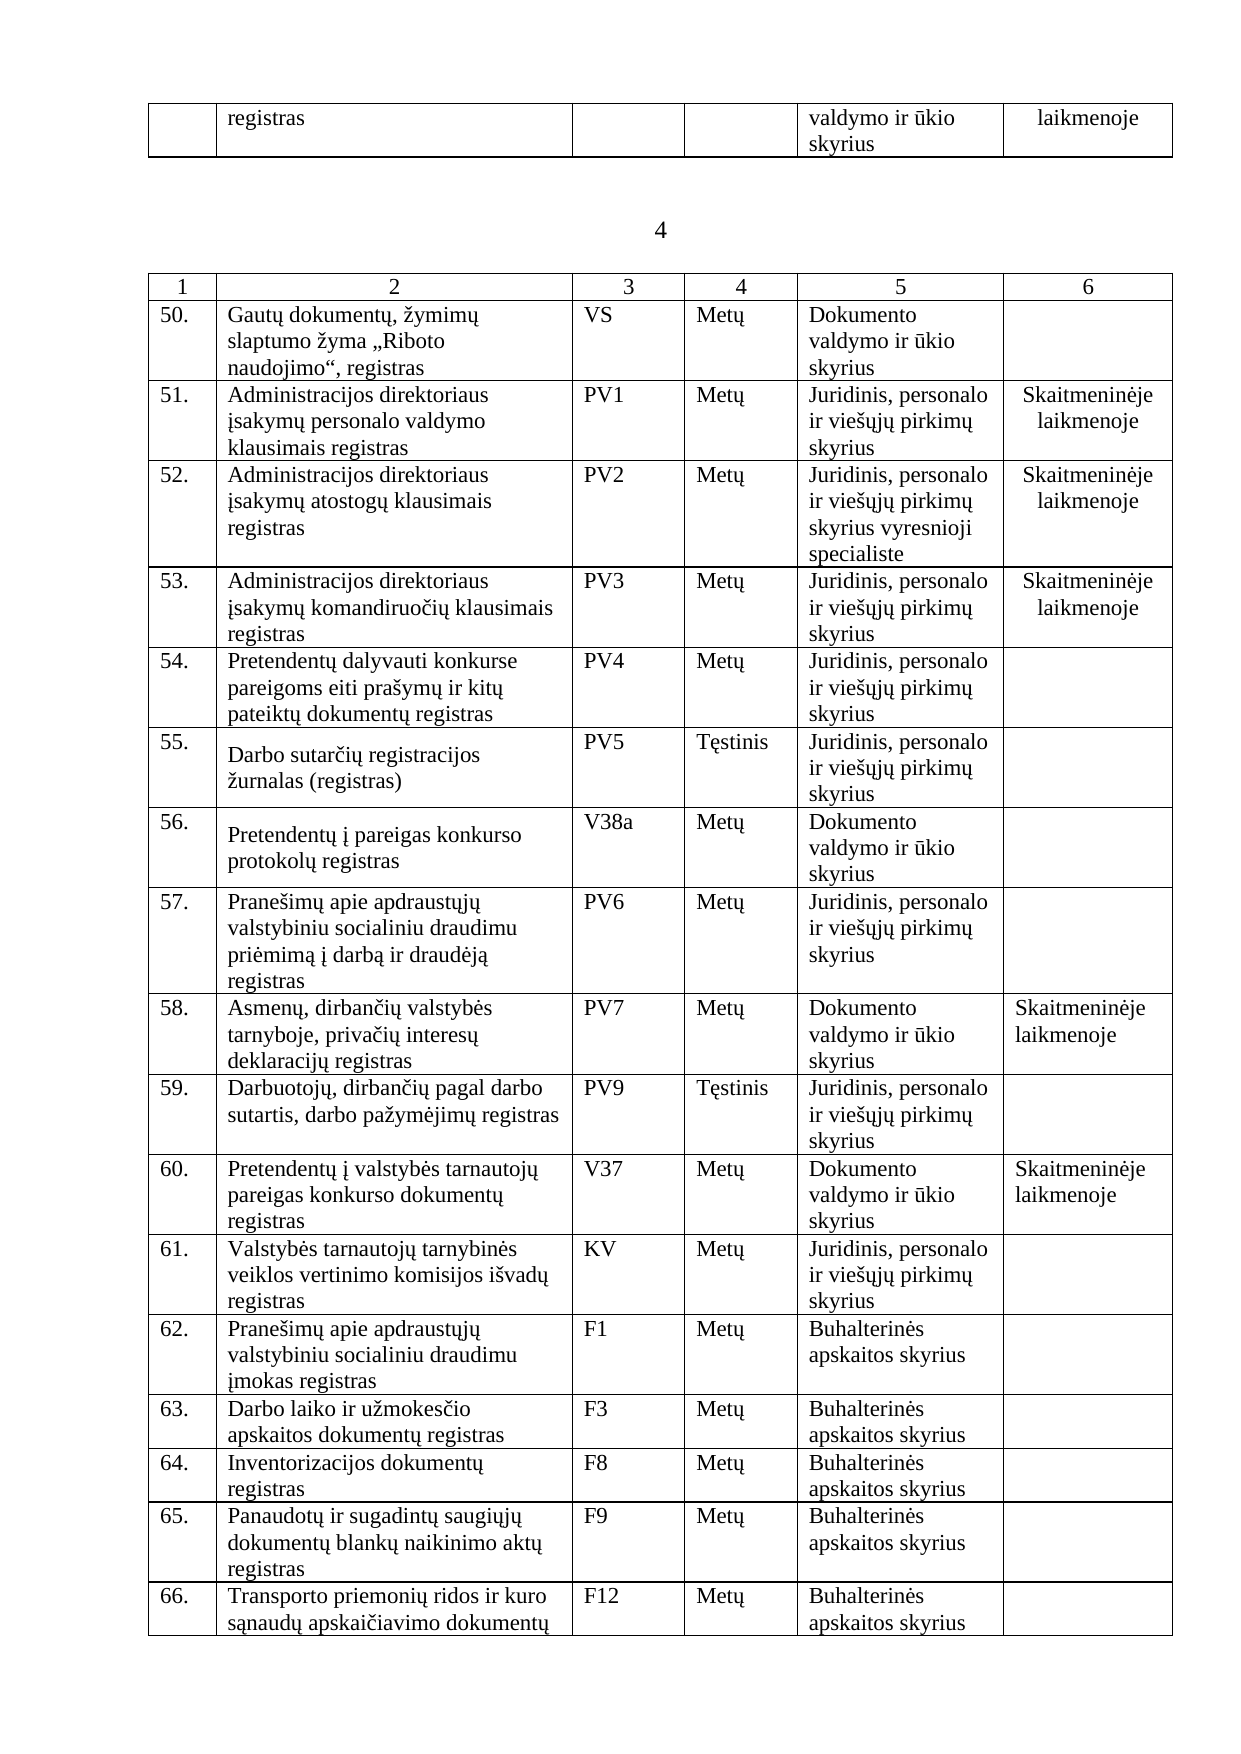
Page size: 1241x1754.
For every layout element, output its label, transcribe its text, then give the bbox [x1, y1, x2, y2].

table_header 4 [685, 274, 797, 300]
table_cell Metų [685, 1155, 797, 1234]
table_cell [573, 104, 684, 156]
table_cell [1004, 1235, 1172, 1314]
table_cell 50. [149, 301, 216, 380]
table_cell Darbo laiko ir užmokesčio apskaitos dokumentų registras [217, 1395, 572, 1448]
table_cell laikmenoje [1004, 104, 1172, 156]
table_cell Buhalterinės apskaitos skyrius [798, 1503, 1003, 1581]
table_cell registras [217, 104, 572, 156]
table_cell PV1 [573, 381, 684, 460]
table_cell Skaitmeninėje laikmenoje [1004, 994, 1172, 1073]
table_cell Metų [685, 461, 797, 566]
table_cell Juridinis, personalo ir viešųjų pirkimų skyrius vyresnioji specialiste [798, 461, 1003, 566]
table_cell Metų [685, 808, 797, 887]
table_cell Administracijos direktoriaus įsakymų personalo valdymo klausimais registras [217, 381, 572, 460]
table_cell [1004, 728, 1172, 807]
table_cell PV2 [573, 461, 684, 566]
table_cell 58. [149, 994, 216, 1073]
table_cell [1004, 1449, 1172, 1501]
table_header 2 [217, 274, 572, 300]
table_cell Tęstinis [685, 1075, 797, 1153]
table_cell Metų [685, 301, 797, 380]
table_cell F1 [573, 1315, 684, 1394]
table_cell Juridinis, personalo ir viešųjų pirkimų skyrius [798, 728, 1003, 807]
table_cell [1004, 888, 1172, 993]
table_cell Metų [685, 648, 797, 727]
table_cell [1004, 1583, 1172, 1635]
table_cell [1004, 1503, 1172, 1581]
table_cell Skaitmeninėje laikmenoje [1004, 1155, 1172, 1234]
table_cell Metų [685, 1395, 797, 1448]
table_cell Skaitmeninėje laikmenoje [1004, 381, 1172, 460]
table_cell Dokumento valdymo ir ūkio skyrius [798, 808, 1003, 887]
table_cell Metų [685, 568, 797, 647]
table_cell Valstybės tarnautojų tarnybinės veiklos vertinimo komisijos išvadų registras [217, 1235, 572, 1314]
table_cell Administracijos direktoriaus įsakymų atostogų klausimais registras [217, 461, 572, 566]
table_cell 61. [149, 1235, 216, 1314]
table_cell Metų [685, 1503, 797, 1581]
table_cell F9 [573, 1503, 684, 1581]
table_cell PV6 [573, 888, 684, 993]
table_cell PV4 [573, 648, 684, 727]
table_cell Metų [685, 994, 797, 1073]
table_cell 51. [149, 381, 216, 460]
table_cell Pranešimų apie apdraustųjų valstybiniu socialiniu draudimu įmokas registras [217, 1315, 572, 1394]
table_cell Buhalterinės apskaitos skyrius [798, 1449, 1003, 1501]
table_cell Pretendentų į pareigas konkurso protokolų registras [217, 808, 572, 887]
table_cell Metų [685, 1449, 797, 1501]
table_cell Juridinis, personalo ir viešųjų pirkimų skyrius [798, 888, 1003, 993]
table_cell VS [573, 301, 684, 380]
table_cell Metų [685, 381, 797, 460]
table_cell 59. [149, 1075, 216, 1153]
table_cell Dokumento valdymo ir ūkio skyrius [798, 301, 1003, 380]
table_cell Asmenų, dirbančių valstybės tarnyboje, privačių interesų deklaracijų registras [217, 994, 572, 1073]
table_cell F12 [573, 1583, 684, 1635]
table_cell [1004, 1315, 1172, 1394]
table_cell 62. [149, 1315, 216, 1394]
table_cell 60. [149, 1155, 216, 1234]
table_header 1 [149, 274, 216, 300]
table_cell [1004, 301, 1172, 380]
table_cell F3 [573, 1395, 684, 1448]
table_cell Skaitmeninėje laikmenoje [1004, 568, 1172, 647]
table_cell Inventorizacijos dokumentų registras [217, 1449, 572, 1501]
table_cell Metų [685, 1235, 797, 1314]
table_cell Buhalterinės apskaitos skyrius [798, 1315, 1003, 1394]
table_cell [149, 104, 216, 156]
table_cell 52. [149, 461, 216, 566]
table_cell Panaudotų ir sugadintų saugiųjų dokumentų blankų naikinimo aktų registras [217, 1503, 572, 1581]
table_cell valdymo ir ūkio skyrius [798, 104, 1003, 156]
table_header 6 [1004, 274, 1172, 300]
table_cell V37 [573, 1155, 684, 1234]
table_cell [685, 104, 797, 156]
table_cell 57. [149, 888, 216, 993]
table_cell Pranešimų apie apdraustųjų valstybiniu socialiniu draudimu priėmimą į darbą ir draudėją registras [217, 888, 572, 993]
table_cell PV5 [573, 728, 684, 807]
table_cell Juridinis, personalo ir viešųjų pirkimų skyrius [798, 1235, 1003, 1314]
table_cell Metų [685, 1583, 797, 1635]
table_cell Metų [685, 1315, 797, 1394]
table_cell Juridinis, personalo ir viešųjų pirkimų skyrius [798, 1075, 1003, 1153]
table_cell 63. [149, 1395, 216, 1448]
table_cell V38a [573, 808, 684, 887]
table_cell Pretendentų dalyvauti konkurse pareigoms eiti prašymų ir kitų pateiktų dokumentų registras [217, 648, 572, 727]
table_cell [1004, 1075, 1172, 1153]
table_cell Metų [685, 888, 797, 993]
table_cell 54. [149, 648, 216, 727]
table_cell Dokumento valdymo ir ūkio skyrius [798, 994, 1003, 1073]
table_cell Juridinis, personalo ir viešųjų pirkimų skyrius [798, 381, 1003, 460]
table_cell F8 [573, 1449, 684, 1501]
table_cell [1004, 648, 1172, 727]
table_cell PV9 [573, 1075, 684, 1153]
table_cell 56. [149, 808, 216, 887]
table_header 5 [798, 274, 1003, 300]
table_cell KV [573, 1235, 684, 1314]
table_cell Administracijos direktoriaus įsakymų komandiruočių klausimais registras [217, 568, 572, 647]
table_cell PV7 [573, 994, 684, 1073]
table_cell Darbuotojų, dirbančių pagal darbo sutartis, darbo pažymėjimų registras [217, 1075, 572, 1153]
table_cell Juridinis, personalo ir viešųjų pirkimų skyrius [798, 568, 1003, 647]
table_cell Transporto priemonių ridos ir kuro sąnaudų apskaičiavimo dokumentų [217, 1583, 572, 1635]
table_cell Pretendentų į valstybės tarnautojų pareigas konkurso dokumentų registras [217, 1155, 572, 1234]
table_cell Tęstinis [685, 728, 797, 807]
table_header 3 [573, 274, 684, 300]
table_cell Dokumento valdymo ir ūkio skyrius [798, 1155, 1003, 1234]
table_cell 53. [149, 568, 216, 647]
table_cell PV3 [573, 568, 684, 647]
table_cell Buhalterinės apskaitos skyrius [798, 1395, 1003, 1448]
table_cell Darbo sutarčių registracijos žurnalas (registras) [217, 728, 572, 807]
table_cell 66. [149, 1583, 216, 1635]
table_cell Gautų dokumentų, žymimų slaptumo žyma „Riboto naudojimo“, registras [217, 301, 572, 380]
table_cell Juridinis, personalo ir viešųjų pirkimų skyrius [798, 648, 1003, 727]
table_cell [1004, 1395, 1172, 1448]
table_cell 55. [149, 728, 216, 807]
table_cell 65. [149, 1503, 216, 1581]
table_cell Buhalterinės apskaitos skyrius [798, 1583, 1003, 1635]
table_cell 64. [149, 1449, 216, 1501]
table_cell Skaitmeninėje laikmenoje [1004, 461, 1172, 566]
table_cell [1004, 808, 1172, 887]
text 4 [177, 215, 1144, 244]
